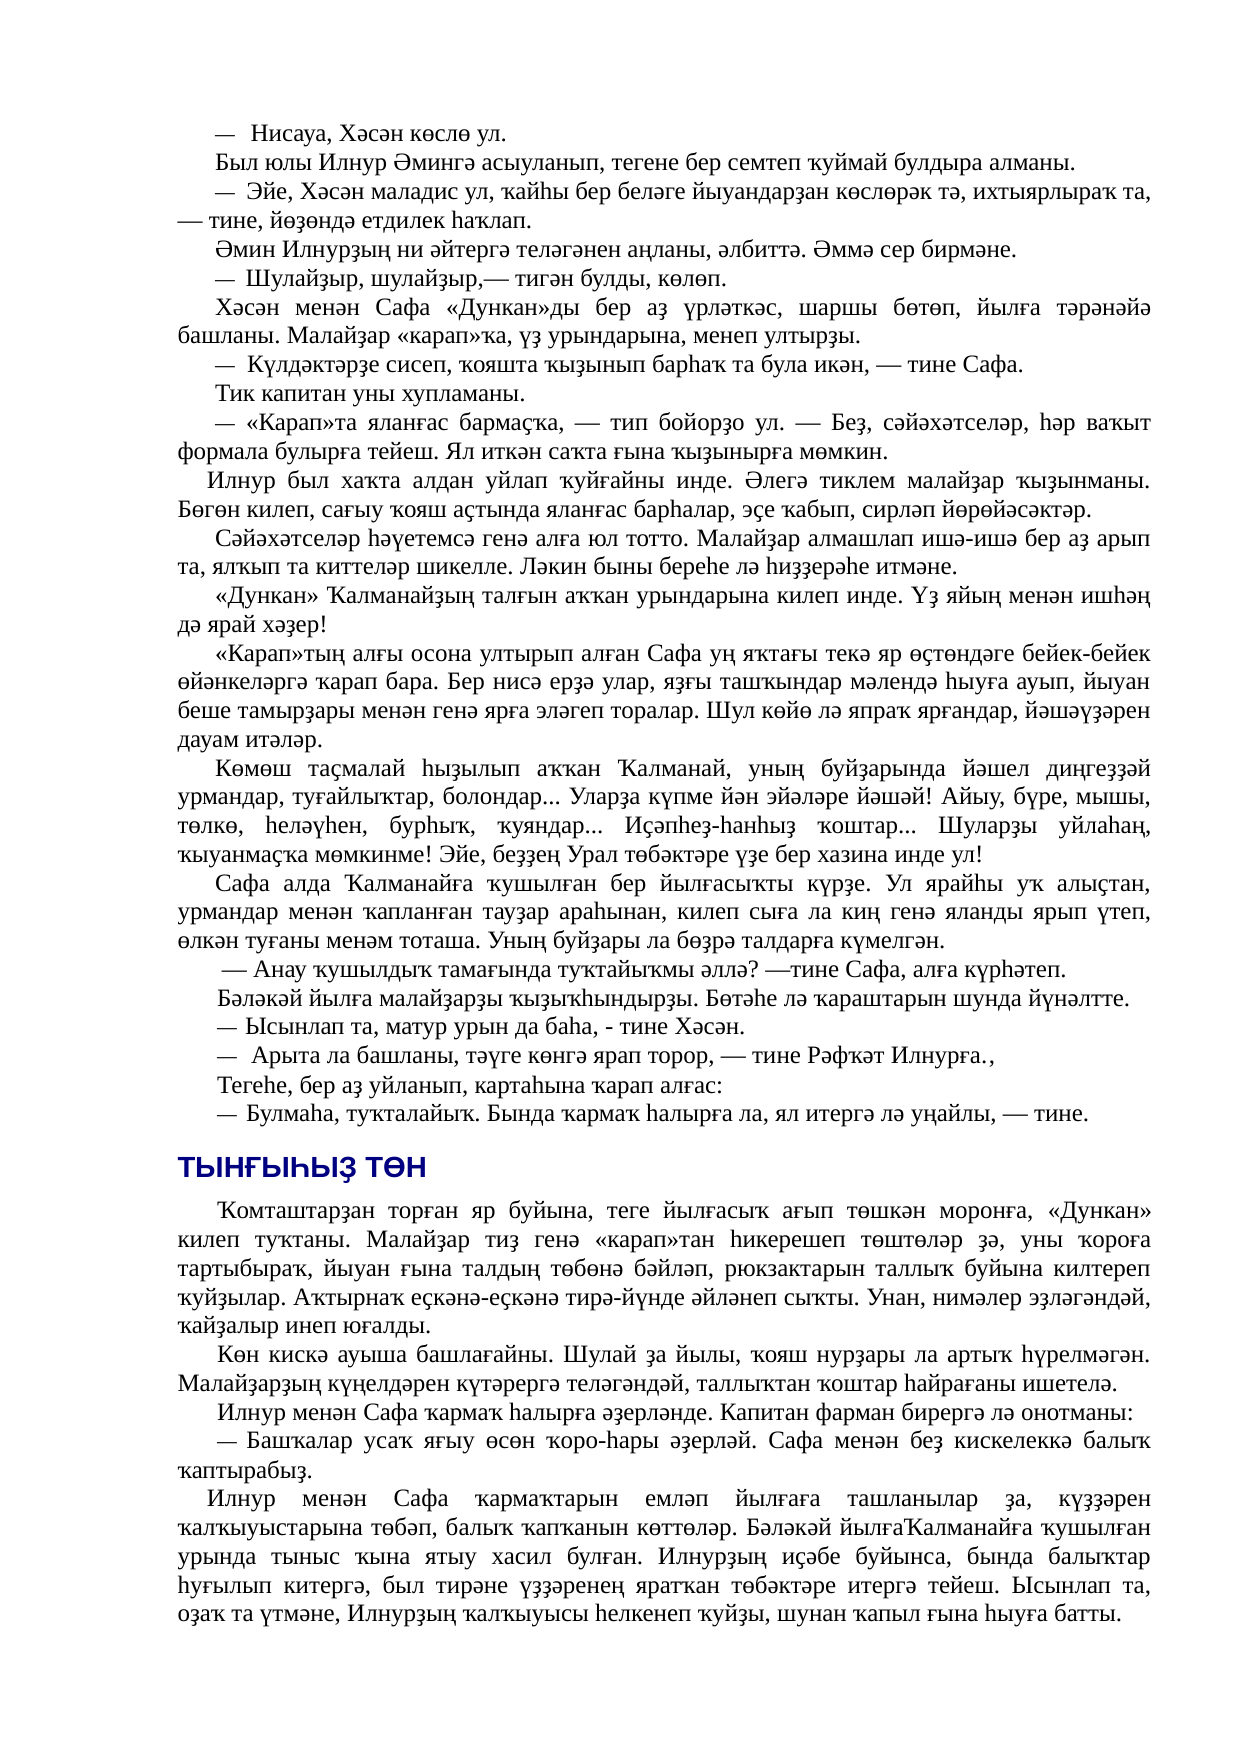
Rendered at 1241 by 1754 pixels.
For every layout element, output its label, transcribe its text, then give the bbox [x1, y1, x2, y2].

list Күлдәктәрҙе сисеп, ҡояшта ҡыҙынып барһаҡ та була икән, — тине Сафа. [177, 349, 1152, 378]
text Илнур менән Сафа ҡармаҡ һалырға әҙерләнде. Капитан фарман бирергә лә онотманы: [177, 1397, 1152, 1426]
text Илнур менән Сафа ҡармаҡтарын емләп йылғаға ташланылар ҙа, күҙҙәрен ҡалҡыуыстарына төбәп, балыҡ ҡапҡанын көттөләр. Бәләкәй йылғаҠалманайға ҡушылған урында тыныс ҡына ятыу хасил булған. Илнурҙың иҫәбе буйынса, бында балыҡтар һуғылып китергә, был тирәне үҙҙәренең яратҡан төбәктәре итергә тейеш. Ысынлап та, оҙаҡ та үтмәне, Илнурҙың ҡалҡыуысы һелкенеп ҡуйҙы, шунан ҡапыл ғына һыуға батты. [177, 1483, 1152, 1627]
subtitle ТЫНҒЫҺЫҘ ТӨН [177, 1150, 1152, 1184]
list Булмаһа, туҡталайыҡ. Бында ҡармаҡ һалырға ла, ял итергә лә уңайлы, — тине. [177, 1098, 1152, 1128]
text Сәйәхәтселәр һәүетемсә генә алға юл тотто. Малайҙар алмашлап ишә-ишә бер аҙ арып та, ялҡып та киттеләр шикелле. Ләкин быны береһе лә һиҙҙерәһе итмәне. [177, 523, 1152, 580]
text «Карап»тың алғы осона ултырып алған Сафа уң яҡтағы текә яр өҫтөндәге бейек-бейек өйәнкеләргә ҡарап бара. Бер нисә ерҙә улар, яҙғы ташҡындар мәлендә һыуға ауып, йыуан беше тамырҙары менән генә ярға эләгеп торалар. Шул көйө лә япраҡ ярғандар, йәшәүҙәрен дауам итәләр. [177, 638, 1152, 753]
text Бәләкәй йылға малайҙарҙы ҡыҙыҡһындырҙы. Бөтәһе лә ҡараштарын шунда йүнәлтте. [177, 983, 1152, 1011]
text Сафа алда Ҡалманайға ҡушылған бер йылғасыҡты күрҙе. Ул ярайһы уҡ алыҫтан, урмандар менән ҡапланған тауҙар араһынан, килеп сыға ла киң генә яланды ярып үтеп, өлкән туғаны менәм тоташа. Уның буйҙары ла бөҙрә талдарға күмелгән. [177, 868, 1152, 954]
text Ҡомташтарҙан торған яр буйына, теге йылғасыҡ ағып төшкән моронға, «Дункан» килеп туҡтаны. Малайҙар тиҙ генә «карап»тан һикерешеп төштөләр ҙә, уны ҡороға тартыбыраҡ, йыуан ғына талдың төбөнә бәйләп, рюкзактарын таллыҡ буйына килтереп ҡуйҙылар. Аҡтырнаҡ еҫкәнә-еҫкәнә тирә-йүнде әйләнеп сыҡты. Унан, нимәлер эҙләгәндәй, ҡайҙалыр инеп юғалды. [177, 1196, 1152, 1339]
text Хәсән менән Сафа «Дункан»ды бер аҙ үрләткәс, шаршы бөтөп, йылға тәрәнәйә башланы. Малайҙар «карап»ҡа, үҙ урындарына, менеп ултырҙы. [177, 292, 1152, 349]
list Ысынлап та, матур урын да баһа, - тине Хәсән. [177, 1011, 1152, 1041]
list Нисауа, Хәсән көслө ул. [177, 118, 1152, 147]
text «Дункан» Ҡалманайҙың талғын аҡҡан урындарына килеп инде. Үҙ яйың менән ишһәң дә ярай хәҙер! [177, 580, 1152, 638]
list Арыта ла башланы, тәүге көнгә ярап торор, — тине Рәфҡәт Илнурға. , [177, 1041, 1152, 1070]
text Көмөш таҫмалай һыҙылып аҡҡан Ҡалманай, уның буйҙарында йәшел диңгеҙҙәй урмандар, туғайлыҡтар, болондар... Уларҙа күпме йән эйәләре йәшәй! Айыу, бүре, мышы, төлкө, һеләүһен, бурһыҡ, ҡуяндар... Иҫәпһеҙ-һанһыҙ ҡоштар... Шуларҙы уйлаһаң, ҡыуанмаҫҡа мөмкинме! Эйе, беҙҙең Урал төбәктәре үҙе бер хазина инде ул! [177, 753, 1152, 868]
text Тегеһе, бер аҙ уйланып, картаһына ҡарап алғас: [177, 1070, 1152, 1098]
list Шулайҙыр, шулайҙыр,— тигән булды, көлөп. [177, 263, 1152, 292]
text — Анау ҡушылдыҡ тамағында туҡтайыҡмы әллә? —тине Сафа, алға күрһәтеп. [177, 954, 1152, 983]
list «Карап»та яланғас бармаҫҡа, — тип бойорҙо ул. — Беҙ, сәйәхәтселәр, һәр ваҡыт формала булырға тейеш. Ял иткән саҡта ғына ҡыҙынырға мөмкин. [177, 407, 1152, 465]
list Башҡалар усаҡ яғыу өсөн ҡоро-һары әҙерләй. Сафа менән беҙ кискелеккә балыҡ ҡаптырабыҙ. [177, 1426, 1152, 1483]
text Был юлы Илнур Әмингә асыуланып, тегене бер семтеп ҡуймай булдыра алманы. [177, 147, 1152, 176]
list Эйе, Хәсән маладис ул, ҡайһы бер беләге йыуандарҙан көслөрәк тә, ихтыярлыраҡ та, — тине, йөҙөндә етдилек һаҡлап. [177, 176, 1152, 234]
text Көн кискә ауыша башлағайны. Шулай ҙа йылы, ҡояш нурҙары ла артыҡ һүрелмәгән. Малайҙарҙың күңелдәрен күтәрергә теләгәндәй, таллыҡтан ҡоштар һайрағаны ишетелә. [177, 1339, 1152, 1397]
text Тик капитан уны хупламаны. [177, 378, 1152, 407]
text Илнур был хаҡта алдан уйлап ҡуйғайны инде. Әлегә тиклем малайҙар ҡыҙынманы. Бөгөн килеп, сағыу ҡояш аҫтында яланғас барһалар, эҫе ҡабып, сирләп йөрөйәсәктәр. [177, 465, 1152, 523]
text Әмин Илнурҙың ни әйтергә теләгәнен аңланы, әлбиттә. Әммә сер бирмәне. [177, 234, 1152, 263]
